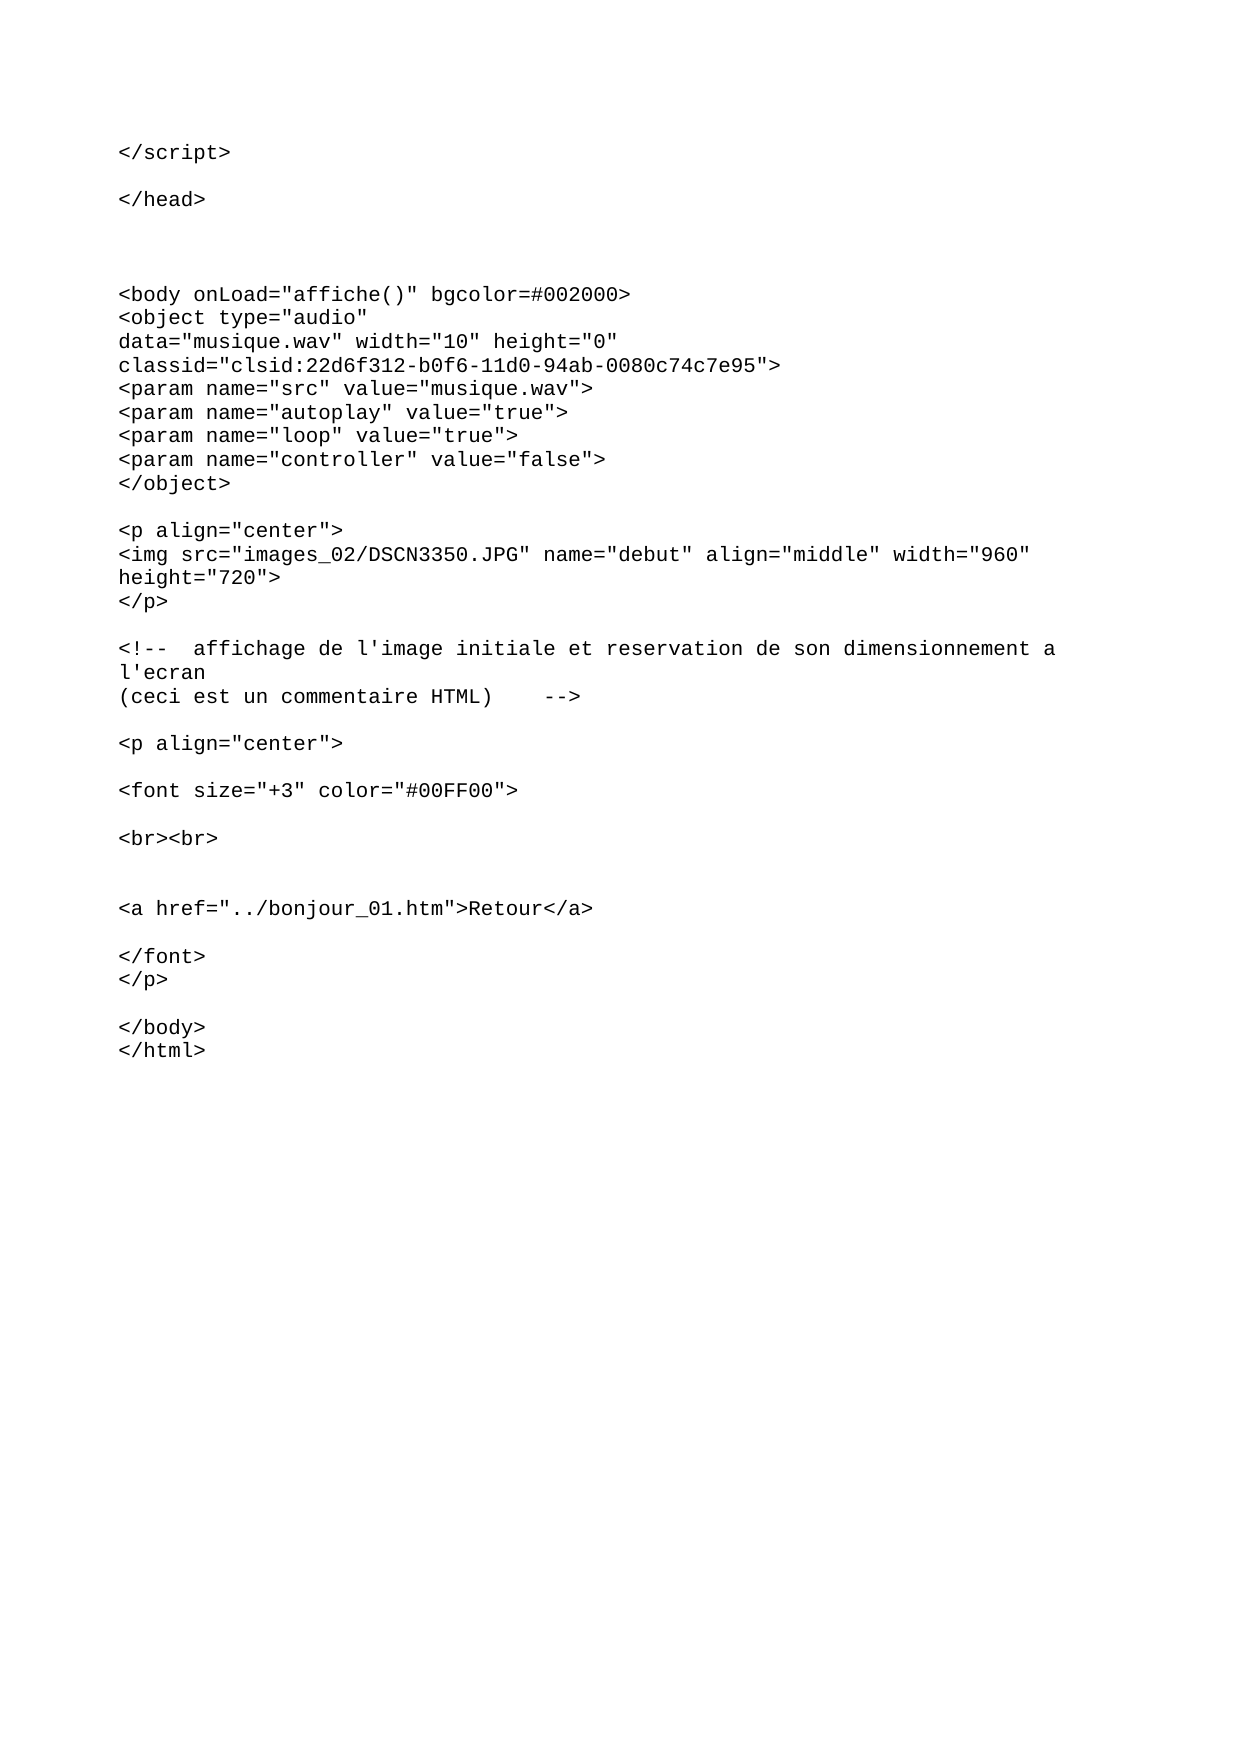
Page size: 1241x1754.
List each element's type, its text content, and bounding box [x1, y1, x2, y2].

text <param name="src" value="musique.wav"> [118, 378, 1122, 402]
text <br><br> [118, 827, 1122, 851]
text </p> [118, 591, 1122, 615]
text </font> [118, 946, 1122, 969]
text <!-- affichage de l'image initiale et reservation de son dimensionnement a l'ecran [118, 638, 1122, 686]
text </head> [118, 189, 1122, 213]
text <p align="center"> [118, 520, 1122, 544]
text <param name="autoplay" value="true"> [118, 402, 1122, 426]
text </script> [118, 142, 1122, 165]
text <object type="audio" [118, 307, 1122, 331]
text <p align="center"> [118, 733, 1122, 757]
text </body> [118, 1017, 1122, 1040]
text <param name="loop" value="true"> [118, 426, 1122, 449]
text </html> [118, 1040, 1122, 1064]
text (ceci est un commentaire HTML) --> [118, 686, 1122, 709]
text <img src="images_02/DSCN3350.JPG" name="debut" align="middle" width="960" height="720"> [118, 544, 1122, 591]
text <font size="+3" color="#00FF00"> [118, 780, 1122, 804]
text <param name="controller" value="false"> [118, 449, 1122, 473]
text classid="clsid:22d6f312-b0f6-11d0-94ab-0080c74c7e95"> [118, 354, 1122, 378]
text </p> [118, 969, 1122, 993]
text <body onLoad="affiche()" bgcolor=#002000> [118, 284, 1122, 307]
text data="musique.wav" width="10" height="0" [118, 331, 1122, 354]
text <a href="../bonjour_01.htm">Retour</a> [118, 898, 1122, 922]
text </object> [118, 473, 1122, 496]
